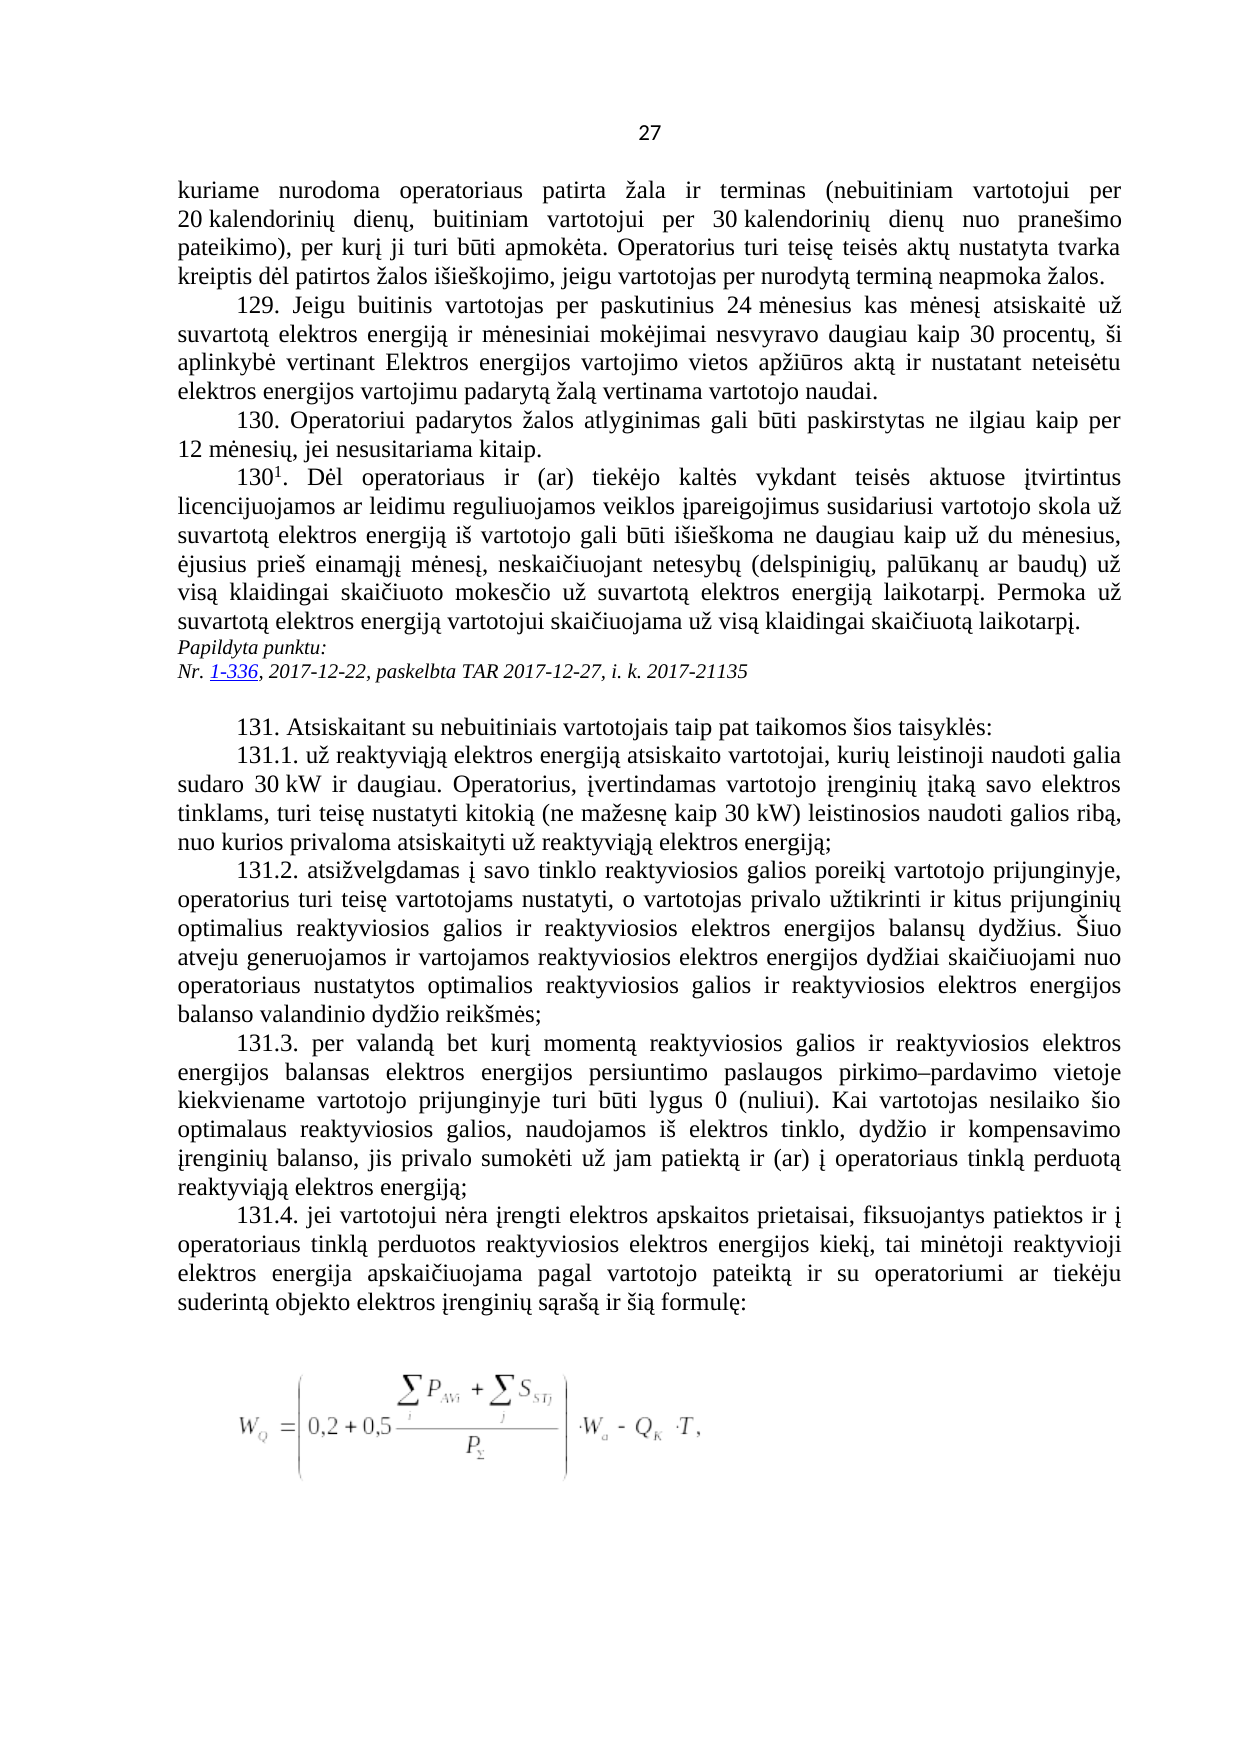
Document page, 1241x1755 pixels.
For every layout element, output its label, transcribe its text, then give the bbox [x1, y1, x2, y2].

text 131.1. už reaktyviąją elektros energiją atsiskaito vartotojai, kurių leistinoji naudoti galia sudaro 30 kW ir daugiau. Operatorius, įvertindamas vartotojo įrenginių įtaką savo elektros tinklams, turi teisę nustatyti kitokią (ne mažesnę kaip 30 kW) leistinosios naudoti galios ribą, nuo kurios privaloma atsiskaityti už reaktyviąją elektros energiją; [177, 741, 1122, 856]
text kuriame nurodoma operatoriaus patirta žala ir terminas (nebuitiniam vartotojui per 20 kalendorinių dienų, buitiniam vartotojui per 30 kalendorinių dienų nuo pranešimo pateikimo), per kurį ji turi būti apmokėta. Operatorius turi teisę teisės aktų nustatyta tvarka kreiptis dėl patirtos žalos išieškojimo, jeigu vartotojas per nurodytą terminą neapmoka žalos. [177, 175, 1122, 290]
text 129. Jeigu buitinis vartotojas per paskutinius 24 mėnesius kas mėnesį atsiskaitė už suvartotą elektros energiją ir mėnesiniai mokėjimai nesvyravo daugiau kaip 30 procentų, ši aplinkybė vertinant Elektros energijos vartojimo vietos apžiūros aktą ir nustatant neteisėtu elektros energijos vartojimu padarytą žalą vertinama vartotojo naudai. [177, 290, 1122, 405]
text Nr. 1-336, 2017-12-22, paskelbta TAR 2017-12-27, i. k. 2017-21135 [177, 659, 1122, 683]
text 131.2. atsižvelgdamas į savo tinklo reaktyviosios galios poreikį vartotojo prijunginyje, operatorius turi teisę vartotojams nustatyti, o vartotojas privalo užtikrinti ir kitus prijunginių optimalius reaktyviosios galios ir reaktyviosios elektros energijos balansų dydžius. Šiuo atveju generuojamos ir vartojamos reaktyviosios elektros energijos dydžiai skaičiuojami nuo operatoriaus nustatytos optimalios reaktyviosios galios ir reaktyviosios elektros energijos balanso valandinio dydžio reikšmės; [177, 856, 1122, 1028]
text 131.3. per valandą bet kurį momentą reaktyviosios galios ir reaktyviosios elektros energijos balansas elektros energijos persiuntimo paslaugos pirkimo–pardavimo vietoje kiekviename vartotojo prijunginyje turi būti lygus 0 (nuliui). Kai vartotojas nesilaiko šio optimalaus reaktyviosios galios, naudojamos iš elektros tinklo, dydžio ir kompensavimo įrenginių balanso, jis privalo sumokėti už jam patiektą ir (ar) į operatoriaus tinklą perduotą reaktyviąją elektros energiją; [177, 1028, 1122, 1201]
text (formulė), [177, 1344, 1122, 1487]
text 1301. Dėl operatoriaus ir (ar) tiekėjo kaltės vykdant teisės aktuose įtvirtintus licencijuojamos ar leidimu reguliuojamos veiklos įpareigojimus susidariusi vartotojo skola už suvartotą elektros energiją iš vartotojo gali būti išieškoma ne daugiau kaip už du mėnesius, ėjusius prieš einamąjį mėnesį, neskaičiuojant netesybų (delspinigių, palūkanų ar baudų) už visą klaidingai skaičiuoto mokesčio už suvartotą elektros energiją laikotarpį. Permoka už suvartotą elektros energiją vartotojui skaičiuojama už visą klaidingai skaičiuotą laikotarpį. [177, 462, 1122, 635]
text 131. Atsiskaitant su nebuitiniais vartotojais taip pat taikomos šios taisyklės: [177, 712, 1122, 741]
text 130. Operatoriui padarytos žalos atlyginimas gali būti paskirstytas ne ilgiau kaip per 12 mėnesių, jei nesusitariama kitaip. [177, 405, 1122, 462]
text 131.4. jei vartotojui nėra įrengti elektros apskaitos prietaisai, fiksuojantys patiektos ir į operatoriaus tinklą perduotos reaktyviosios elektros energijos kiekį, tai minėtoji reaktyvioji elektros energija apskaičiuojama pagal vartotojo pateiktą ir su operatoriumi ar tiekėju suderintą objekto elektros įrenginių sąrašą ir šią formulę: [177, 1201, 1122, 1316]
text Papildyta punktu: [177, 635, 1122, 659]
